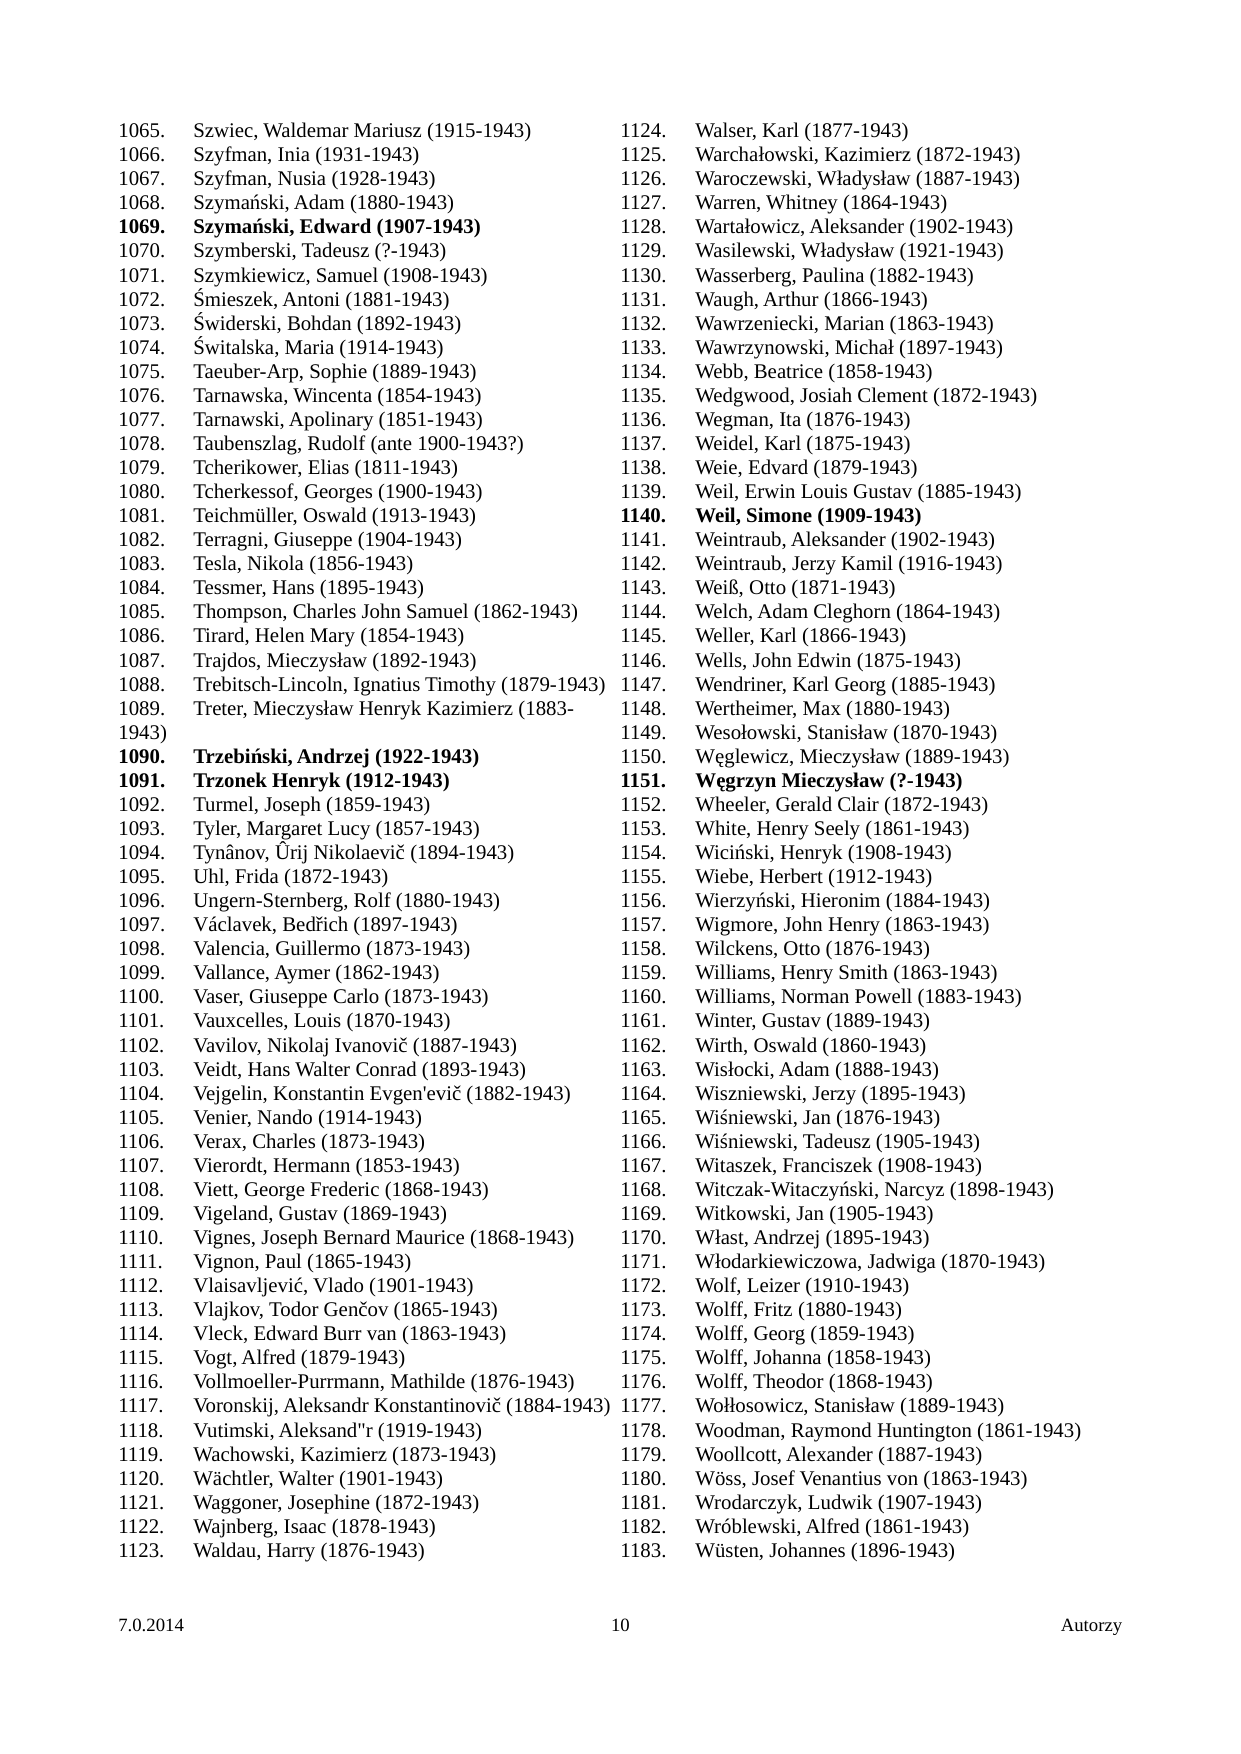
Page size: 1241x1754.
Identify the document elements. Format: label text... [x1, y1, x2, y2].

list Vollmoeller-Purrmann, Mathilde (1876-1943) [118, 1369, 620, 1393]
list Vauxcelles, Louis (1870-1943) [118, 1008, 620, 1032]
list Tcherkessof, Georges (1900-1943) [118, 479, 620, 503]
list Wächtler, Walter (1901-1943) [118, 1466, 620, 1490]
list Weintraub, Aleksander (1902-1943) [620, 527, 1122, 551]
list Tirard, Helen Mary (1854-1943) [118, 623, 620, 647]
list Veidt, Hans Walter Conrad (1893-1943) [118, 1057, 620, 1081]
list Wiszniewski, Jerzy (1895-1943) [620, 1081, 1122, 1105]
list Woollcott, Alexander (1887-1943) [620, 1442, 1122, 1466]
list Vleck, Edward Burr van (1863-1943) [118, 1321, 620, 1345]
list Wolff, Theodor (1868-1943) [620, 1369, 1122, 1393]
list Wawrzynowski, Michał (1897-1943) [620, 335, 1122, 359]
list Wegman, Ita (1876-1943) [620, 407, 1122, 431]
list Wasserberg, Paulina (1882-1943) [620, 262, 1122, 287]
list Wertheimer, Max (1880-1943) [620, 696, 1122, 720]
list Wirth, Oswald (1860-1943) [620, 1032, 1122, 1057]
list Vlajkov, Todor Genčov (1865-1943) [118, 1297, 620, 1321]
list Wüsten, Johannes (1896-1943) [620, 1538, 1122, 1562]
list Venier, Nando (1914-1943) [118, 1105, 620, 1129]
list Wendriner, Karl Georg (1885-1943) [620, 672, 1122, 696]
list Tyler, Margaret Lucy (1857-1943) [118, 816, 620, 840]
list Trzebiński, Andrzej (1922-1943) [118, 744, 620, 768]
list Wiśniewski, Tadeusz (1905-1943) [620, 1129, 1122, 1153]
list Vutimski, Aleksand"r (1919-1943) [118, 1417, 620, 1442]
list Turmel, Joseph (1859-1943) [118, 792, 620, 816]
list Trajdos, Mieczysław (1892-1943) [118, 647, 620, 672]
list Taubenszlag, Rudolf (ante 1900-1943?) [118, 431, 620, 455]
list Williams, Henry Smith (1863-1943) [620, 960, 1122, 984]
list Uhl, Frida (1872-1943) [118, 864, 620, 888]
list Wrodarczyk, Ludwik (1907-1943) [620, 1490, 1122, 1514]
list Verax, Charles (1873-1943) [118, 1129, 620, 1153]
list Vejgelin, Konstantin Evgen'evič (1882-1943) [118, 1081, 620, 1105]
list Vogt, Alfred (1879-1943) [118, 1345, 620, 1369]
list Szymański, Adam (1880-1943) [118, 190, 620, 214]
list Węglewicz, Mieczysław (1889-1943) [620, 744, 1122, 768]
list Woodman, Raymond Huntington (1861-1943) [620, 1417, 1122, 1442]
list Tarnawska, Wincenta (1854-1943) [118, 383, 620, 407]
list Vlaisavljević, Vlado (1901-1943) [118, 1273, 620, 1297]
list Taeuber-Arp, Sophie (1889-1943) [118, 359, 620, 383]
list Wierzyński, Hieronim (1884-1943) [620, 888, 1122, 912]
list Wiebe, Herbert (1912-1943) [620, 864, 1122, 888]
list Warren, Whitney (1864-1943) [620, 190, 1122, 214]
list Wiciński, Henryk (1908-1943) [620, 840, 1122, 864]
list Viett, George Frederic (1868-1943) [118, 1177, 620, 1201]
list Witkowski, Jan (1905-1943) [620, 1201, 1122, 1225]
list Wajnberg, Isaac (1878-1943) [118, 1514, 620, 1538]
list Wöss, Josef Venantius von (1863-1943) [620, 1466, 1122, 1490]
list Szymberski, Tadeusz (?-1943) [118, 238, 620, 262]
list Teichmüller, Oswald (1913-1943) [118, 503, 620, 527]
list Wedgwood, Josiah Clement (1872-1943) [620, 383, 1122, 407]
list Webb, Beatrice (1858-1943) [620, 359, 1122, 383]
list Winter, Gustav (1889-1943) [620, 1008, 1122, 1032]
list Szymański, Edward (1907-1943) [118, 214, 620, 238]
list Szyfman, Inia (1931-1943) [118, 142, 620, 166]
list Wisłocki, Adam (1888-1943) [620, 1057, 1122, 1081]
list Ungern-Sternberg, Rolf (1880-1943) [118, 888, 620, 912]
list Wasilewski, Władysław (1921-1943) [620, 238, 1122, 262]
list Treter, Mieczysław Henryk Kazimierz (1883-1943) [118, 696, 620, 744]
list Wachowski, Kazimierz (1873-1943) [118, 1442, 620, 1466]
list Wiśniewski, Jan (1876-1943) [620, 1105, 1122, 1129]
list Vignes, Joseph Bernard Maurice (1868-1943) [118, 1225, 620, 1249]
list Vallance, Aymer (1862-1943) [118, 960, 620, 984]
list Szyfman, Nusia (1928-1943) [118, 166, 620, 190]
list Terragni, Giuseppe (1904-1943) [118, 527, 620, 551]
list Tcherikower, Elias (1811-1943) [118, 455, 620, 479]
list Waldau, Harry (1876-1943) [118, 1538, 620, 1562]
list Wawrzeniecki, Marian (1863-1943) [620, 311, 1122, 335]
list Włodarkiewiczowa, Jadwiga (1870-1943) [620, 1249, 1122, 1273]
list Wesołowski, Stanisław (1870-1943) [620, 720, 1122, 744]
list Weil, Erwin Louis Gustav (1885-1943) [620, 479, 1122, 503]
list Trebitsch-Lincoln, Ignatius Timothy (1879-1943) [118, 672, 620, 696]
list Welch, Adam Cleghorn (1864-1943) [620, 599, 1122, 623]
list Wolf, Leizer (1910-1943) [620, 1273, 1122, 1297]
list Wolff, Fritz (1880-1943) [620, 1297, 1122, 1321]
list Świtalska, Maria (1914-1943) [118, 335, 620, 359]
list Weintraub, Jerzy Kamil (1916-1943) [620, 551, 1122, 575]
list Tesla, Nikola (1856-1943) [118, 551, 620, 575]
list Witaszek, Franciszek (1908-1943) [620, 1153, 1122, 1177]
list Waggoner, Josephine (1872-1943) [118, 1490, 620, 1514]
list Wells, John Edwin (1875-1943) [620, 647, 1122, 672]
list White, Henry Seely (1861-1943) [620, 816, 1122, 840]
list Trzonek Henryk (1912-1943) [118, 768, 620, 792]
list Weller, Karl (1866-1943) [620, 623, 1122, 647]
list Wróblewski, Alfred (1861-1943) [620, 1514, 1122, 1538]
list Weiß, Otto (1871-1943) [620, 575, 1122, 599]
list Vierordt, Hermann (1853-1943) [118, 1153, 620, 1177]
list Włast, Andrzej (1895-1943) [620, 1225, 1122, 1249]
list Węgrzyn Mieczysław (?-1943) [620, 768, 1122, 792]
list Vaser, Giuseppe Carlo (1873-1943) [118, 984, 620, 1008]
list Vavilov, Nikolaj Ivanovič (1887-1943) [118, 1032, 620, 1057]
list Warchałowski, Kazimierz (1872-1943) [620, 142, 1122, 166]
list Świderski, Bohdan (1892-1943) [118, 311, 620, 335]
list Weidel, Karl (1875-1943) [620, 431, 1122, 455]
list Wigmore, John Henry (1863-1943) [620, 912, 1122, 936]
list Weie, Edvard (1879-1943) [620, 455, 1122, 479]
list Václavek, Bedřich (1897-1943) [118, 912, 620, 936]
list Williams, Norman Powell (1883-1943) [620, 984, 1122, 1008]
list Wheeler, Gerald Clair (1872-1943) [620, 792, 1122, 816]
list Szymkiewicz, Samuel (1908-1943) [118, 262, 620, 287]
list Voronskij, Aleksandr Konstantinovič (1884-1943) [118, 1393, 620, 1417]
list Wolff, Georg (1859-1943) [620, 1321, 1122, 1345]
list Tessmer, Hans (1895-1943) [118, 575, 620, 599]
list Waroczewski, Władysław (1887-1943) [620, 166, 1122, 190]
list Thompson, Charles John Samuel (1862-1943) [118, 599, 620, 623]
list Tarnawski, Apolinary (1851-1943) [118, 407, 620, 431]
list Szwiec, Waldemar Mariusz (1915-1943) [118, 118, 620, 142]
list Tynânov, Ûrij Nikolaevič (1894-1943) [118, 840, 620, 864]
list Śmieszek, Antoni (1881-1943) [118, 287, 620, 311]
list Weil, Simone (1909-1943) [620, 503, 1122, 527]
list Wartałowicz, Aleksander (1902-1943) [620, 214, 1122, 238]
list Wolff, Johanna (1858-1943) [620, 1345, 1122, 1369]
list Waugh, Arthur (1866-1943) [620, 287, 1122, 311]
list Valencia, Guillermo (1873-1943) [118, 936, 620, 960]
list Witczak-Witaczyński, Narcyz (1898-1943) [620, 1177, 1122, 1201]
list Vignon, Paul (1865-1943) [118, 1249, 620, 1273]
list Vigeland, Gustav (1869-1943) [118, 1201, 620, 1225]
list Walser, Karl (1877-1943) [620, 118, 1122, 142]
list Wilckens, Otto (1876-1943) [620, 936, 1122, 960]
list Wołłosowicz, Stanisław (1889-1943) [620, 1393, 1122, 1417]
